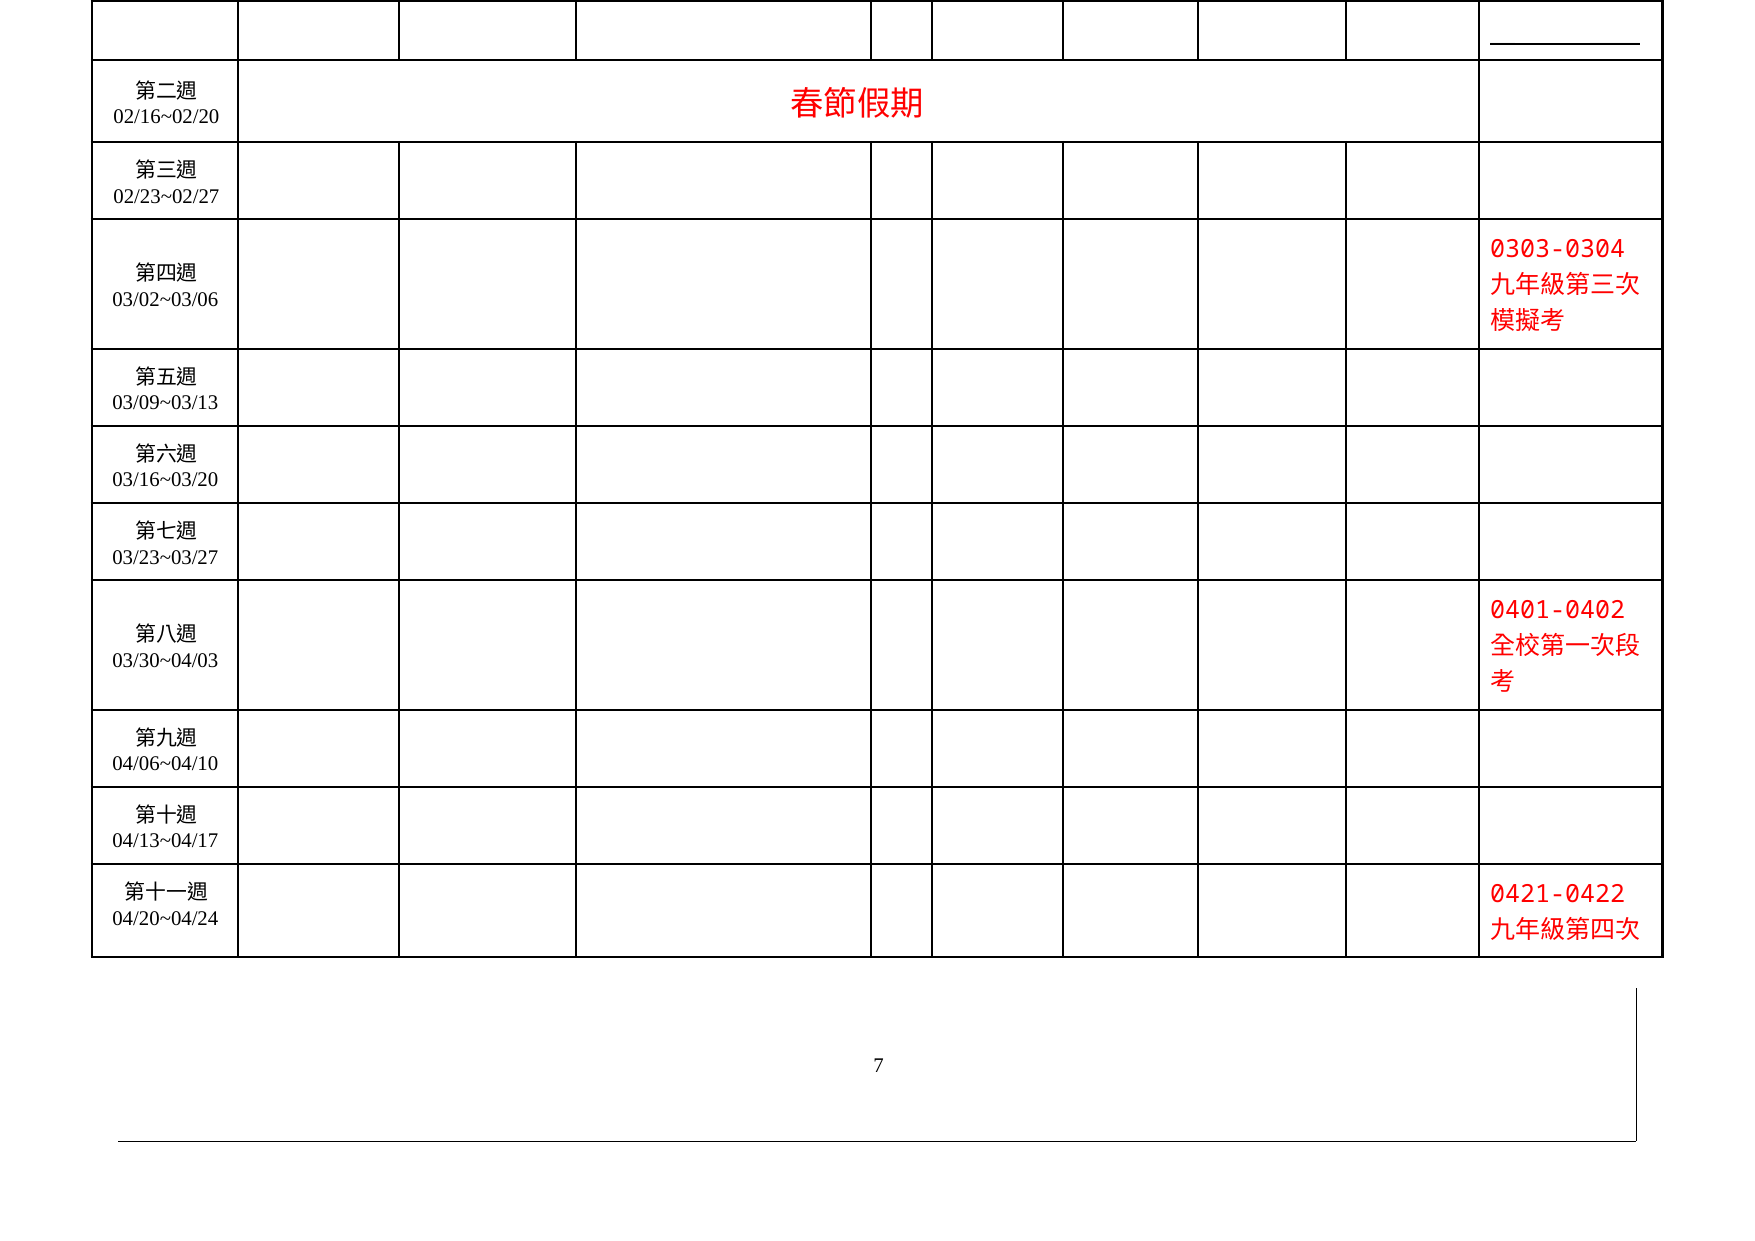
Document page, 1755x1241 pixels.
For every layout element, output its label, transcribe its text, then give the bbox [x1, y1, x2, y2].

table_cell 第十一週 04/20~04/24 [93, 865, 237, 956]
table_cell [1064, 504, 1197, 579]
table_cell [577, 865, 870, 956]
table_cell [872, 581, 931, 708]
table_cell [1480, 350, 1661, 425]
table_cell 第五週 03/09~03/13 [93, 350, 237, 425]
table_cell [239, 581, 398, 708]
table_cell [400, 711, 575, 786]
table_cell [1347, 788, 1478, 863]
table_cell [1347, 504, 1478, 579]
table_cell [577, 143, 870, 218]
table_cell [400, 143, 575, 218]
table_cell [239, 711, 398, 786]
table_cell 第九週 04/06~04/10 [93, 711, 237, 786]
table_cell 0303-0304九年級第三次模擬考 [1480, 220, 1661, 347]
table_cell [577, 504, 870, 579]
table_cell [1347, 350, 1478, 425]
table_cell [872, 143, 931, 218]
table_cell [872, 788, 931, 863]
table_cell [872, 220, 931, 347]
table_cell [933, 581, 1062, 708]
table_cell [577, 2, 870, 59]
table_cell [1347, 581, 1478, 708]
table_cell [872, 2, 931, 59]
table_cell [1199, 581, 1345, 708]
table_cell [400, 504, 575, 579]
table_cell [1480, 711, 1661, 786]
table_cell [400, 788, 575, 863]
table_cell [239, 504, 398, 579]
table_cell [1347, 865, 1478, 956]
table_cell [1480, 788, 1661, 863]
table_cell [577, 788, 870, 863]
table_cell [872, 504, 931, 579]
table_cell [577, 220, 870, 347]
table_cell [1199, 143, 1345, 218]
table_cell 春節假期 [239, 61, 1478, 141]
table_cell 第六週 03/16~03/20 [93, 427, 237, 502]
table_cell [872, 711, 931, 786]
table_cell [1064, 220, 1197, 347]
table_cell [1199, 427, 1345, 502]
table_cell [93, 2, 237, 59]
table_cell [239, 350, 398, 425]
table_cell [933, 427, 1062, 502]
table_cell [1064, 143, 1197, 218]
table_cell [1064, 581, 1197, 708]
table_cell [239, 2, 398, 59]
table_cell [1064, 2, 1197, 59]
table_cell [872, 350, 931, 425]
table_cell [1347, 220, 1478, 347]
table_cell 第三週 02/23~02/27 [93, 143, 237, 218]
table_cell 第七週 03/23~03/27 [93, 504, 237, 579]
table_cell [239, 143, 398, 218]
table_cell [239, 220, 398, 347]
table_cell [1199, 788, 1345, 863]
table_cell [933, 711, 1062, 786]
table_cell 0401-0402全校第一次段考 [1480, 581, 1661, 708]
table_cell [1199, 865, 1345, 956]
table_cell [1480, 427, 1661, 502]
table_cell [933, 220, 1062, 347]
table_cell [1347, 427, 1478, 502]
table_cell [400, 581, 575, 708]
table_cell [400, 220, 575, 347]
table_cell [933, 2, 1062, 59]
table_cell [933, 143, 1062, 218]
table_cell [1347, 711, 1478, 786]
table_cell [1064, 427, 1197, 502]
table_cell 第八週 03/30~04/03 [93, 581, 237, 708]
table_cell [1064, 350, 1197, 425]
table_cell [933, 788, 1062, 863]
table_cell [1199, 711, 1345, 786]
table_cell [1347, 2, 1478, 59]
table_cell [872, 427, 931, 502]
table_cell [400, 2, 575, 59]
table_cell [1480, 143, 1661, 218]
table_cell [1064, 711, 1197, 786]
table_cell [1199, 504, 1345, 579]
table_cell [1199, 350, 1345, 425]
table_cell [1064, 865, 1197, 956]
table_cell [577, 581, 870, 708]
table_cell [239, 788, 398, 863]
table_cell [1199, 220, 1345, 347]
table_cell [577, 711, 870, 786]
table_cell 第二週 02/16~02/20 [93, 61, 237, 141]
table_cell [577, 427, 870, 502]
table_cell [239, 427, 398, 502]
table_cell 第四週 03/02~03/06 [93, 220, 237, 347]
table_cell [1347, 143, 1478, 218]
table_cell [933, 350, 1062, 425]
table_cell [400, 865, 575, 956]
table_cell [1199, 2, 1345, 59]
table_cell [1480, 504, 1661, 579]
table_cell 0421-0422九年級第四次 [1480, 865, 1661, 956]
table_cell 第十週 04/13~04/17 [93, 788, 237, 863]
table_cell [933, 865, 1062, 956]
table_cell [400, 350, 575, 425]
table_cell [239, 865, 398, 956]
table_cell [1480, 61, 1661, 141]
table_cell [872, 865, 931, 956]
table_cell [400, 427, 575, 502]
table_cell □實施跨領域或跨科目協同教學(需另申請授課鐘點費) 協同科目： ＿ ＿ 協同節數： ＿ ＿＿ [1480, 2, 1661, 59]
table_cell [1064, 788, 1197, 863]
table_cell [933, 504, 1062, 579]
table_cell [577, 350, 870, 425]
